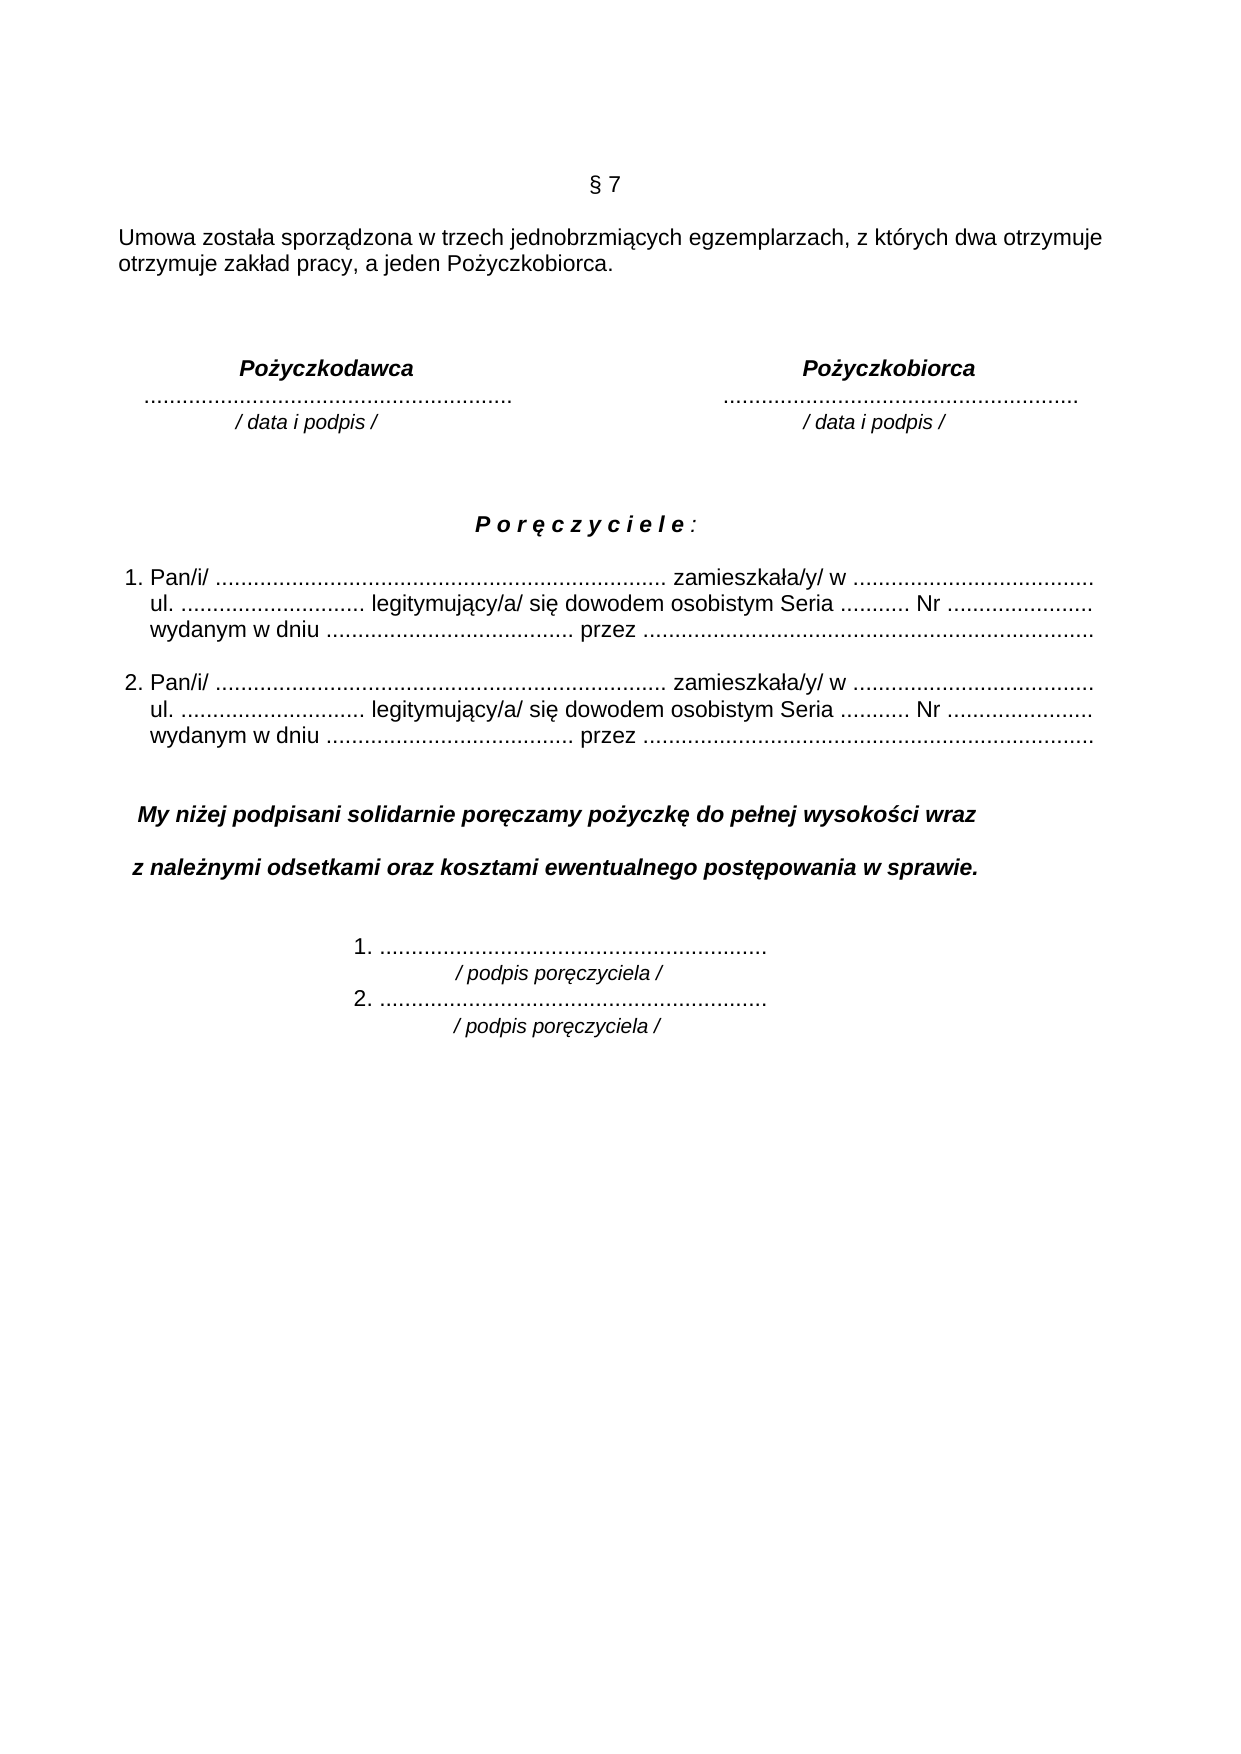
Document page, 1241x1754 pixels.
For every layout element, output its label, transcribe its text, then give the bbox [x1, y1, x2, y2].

text 2. Pan/i/ ....................................................................... zamieszkała/y/ w ...................................... [118, 669, 1122, 696]
text Umowa została sporządzona w trzech jednobrzmiących egzemplarzach, z których dwa otrzymuje [118, 223, 1122, 250]
text wydanym w dniu ....................................... przez ....................................................................... [118, 616, 1122, 643]
text .......................................................... ........................................................ [118, 382, 1122, 408]
text / data i podpis / / data i podpis / [118, 408, 1122, 434]
text ul. ............................. legitymujący/a/ się dowodem osobistym Seria ........... Nr ....................... [118, 696, 1122, 722]
list z należnymi odsetkami oraz kosztami ewentualnego postępowania w sprawie. [82, 854, 1122, 880]
text P o r ę c z y c i e l e : [118, 511, 1122, 537]
text wydanym w dniu ....................................... przez ....................................................................... [118, 722, 1122, 748]
text My niżej podpisani solidarnie poręczamy pożyczkę do pełnej wysokości wraz [118, 801, 1122, 827]
text Pożyczkodawca Pożyczkobiorca [118, 355, 1122, 382]
text / podpis poręczyciela / [118, 959, 1122, 985]
text 2. ............................................................. [118, 985, 1122, 1012]
text § 7 [118, 171, 1122, 197]
text 1. Pan/i/ ....................................................................... zamieszkała/y/ w ...................................... [118, 564, 1122, 590]
text 1. ............................................................. [118, 933, 1122, 959]
text otrzymuje zakład pracy, a jeden Pożyczkobiorca. [118, 250, 1122, 276]
text / podpis poręczyciela / [118, 1012, 1122, 1038]
text ul. ............................. legitymujący/a/ się dowodem osobistym Seria ........... Nr ....................... [118, 590, 1122, 616]
